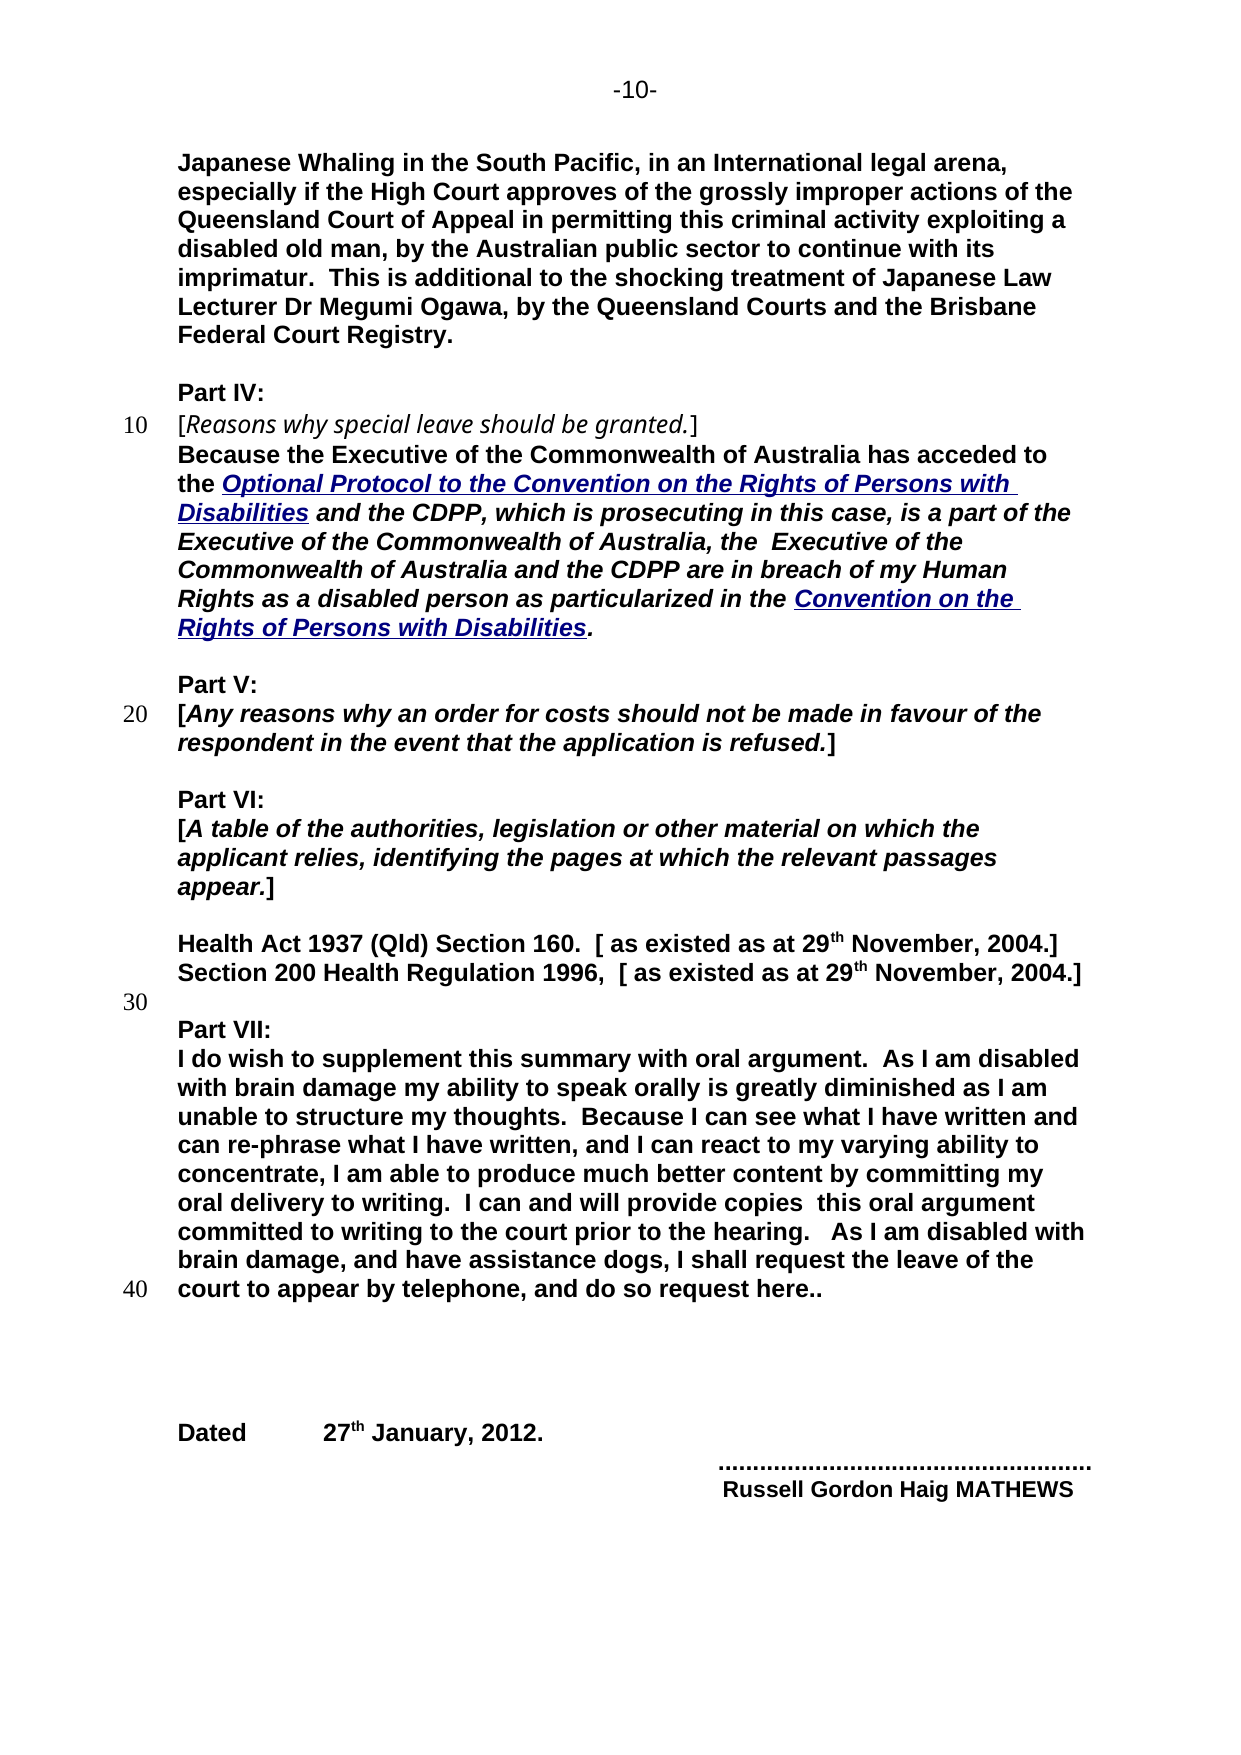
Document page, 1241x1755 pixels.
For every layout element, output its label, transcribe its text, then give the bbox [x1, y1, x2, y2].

text Because the Executive of the Commonwealth of Australia has acceded to the Optional Protocol to the Convention on the Rights of Persons with Disabilities and the CDPP, which is prosecuting in this case, is a part of the Executive of the Commonwealth of Australia, the Executive of the Commonwealth of Australia and the CDPP are in breach of my Human Rights as a disabled person as particularized in the Convention on the Rights of Persons with Disabilities. [177, 441, 1093, 642]
text Russell Gordon Haig MATHEWS [177, 1476, 1093, 1502]
text Japanese Whaling in the South Pacific, in an International legal arena, especially if the High Court approves of the grossly improper actions of the Queensland Court of Appeal in permitting this criminal activity exploiting a disabled old man, by the Australian public sector to continue with its imprimatur. This is additional to the shocking treatment of Japanese Law Lecturer Dr Megumi Ogawa, by the Queensland Courts and the Brisbane Federal Court Registry. [177, 148, 1093, 349]
text Part V: [177, 671, 1093, 699]
text I do wish to supplement this summary with oral argument. As I am disabled with brain damage my ability to speak orally is greatly diminished as I am unable to structure my thoughts. Because I can see what I have written and can re-phrase what I have written, and I can react to my varying ability to concentrate, I am able to produce much better content by committing my oral delivery to writing. I can and will provide copies this oral argument committed to writing to the court prior to the hearing. As I am disabled with brain damage, and have assistance dogs, I shall request the leave of the court to appear by telephone, and do so request here.. [177, 1044, 1093, 1303]
text [Any reasons why an order for costs should not be made in favour of the respondent in the event that the application is refused.] [177, 699, 1093, 757]
text Part VI: [177, 786, 1093, 814]
text Dated 27th January, 2012. [177, 1418, 1093, 1447]
text [A table of the authorities, legislation or other material on which the applicant relies, identifying the pages at which the relevant passages appear.] [177, 814, 1093, 901]
text Part IV: [177, 378, 1093, 406]
text ...................................................... [177, 1447, 1093, 1476]
text [Reasons why special leave should be granted.] [177, 406, 1093, 441]
text Health Act 1937 (Qld) Section 160. [ as existed as at 29th November, 2004.] [177, 929, 1093, 958]
text Part VII: [177, 1016, 1093, 1044]
text Section 200 Health Regulation 1996, [ as existed as at 29th November, 2004.] [177, 958, 1093, 987]
